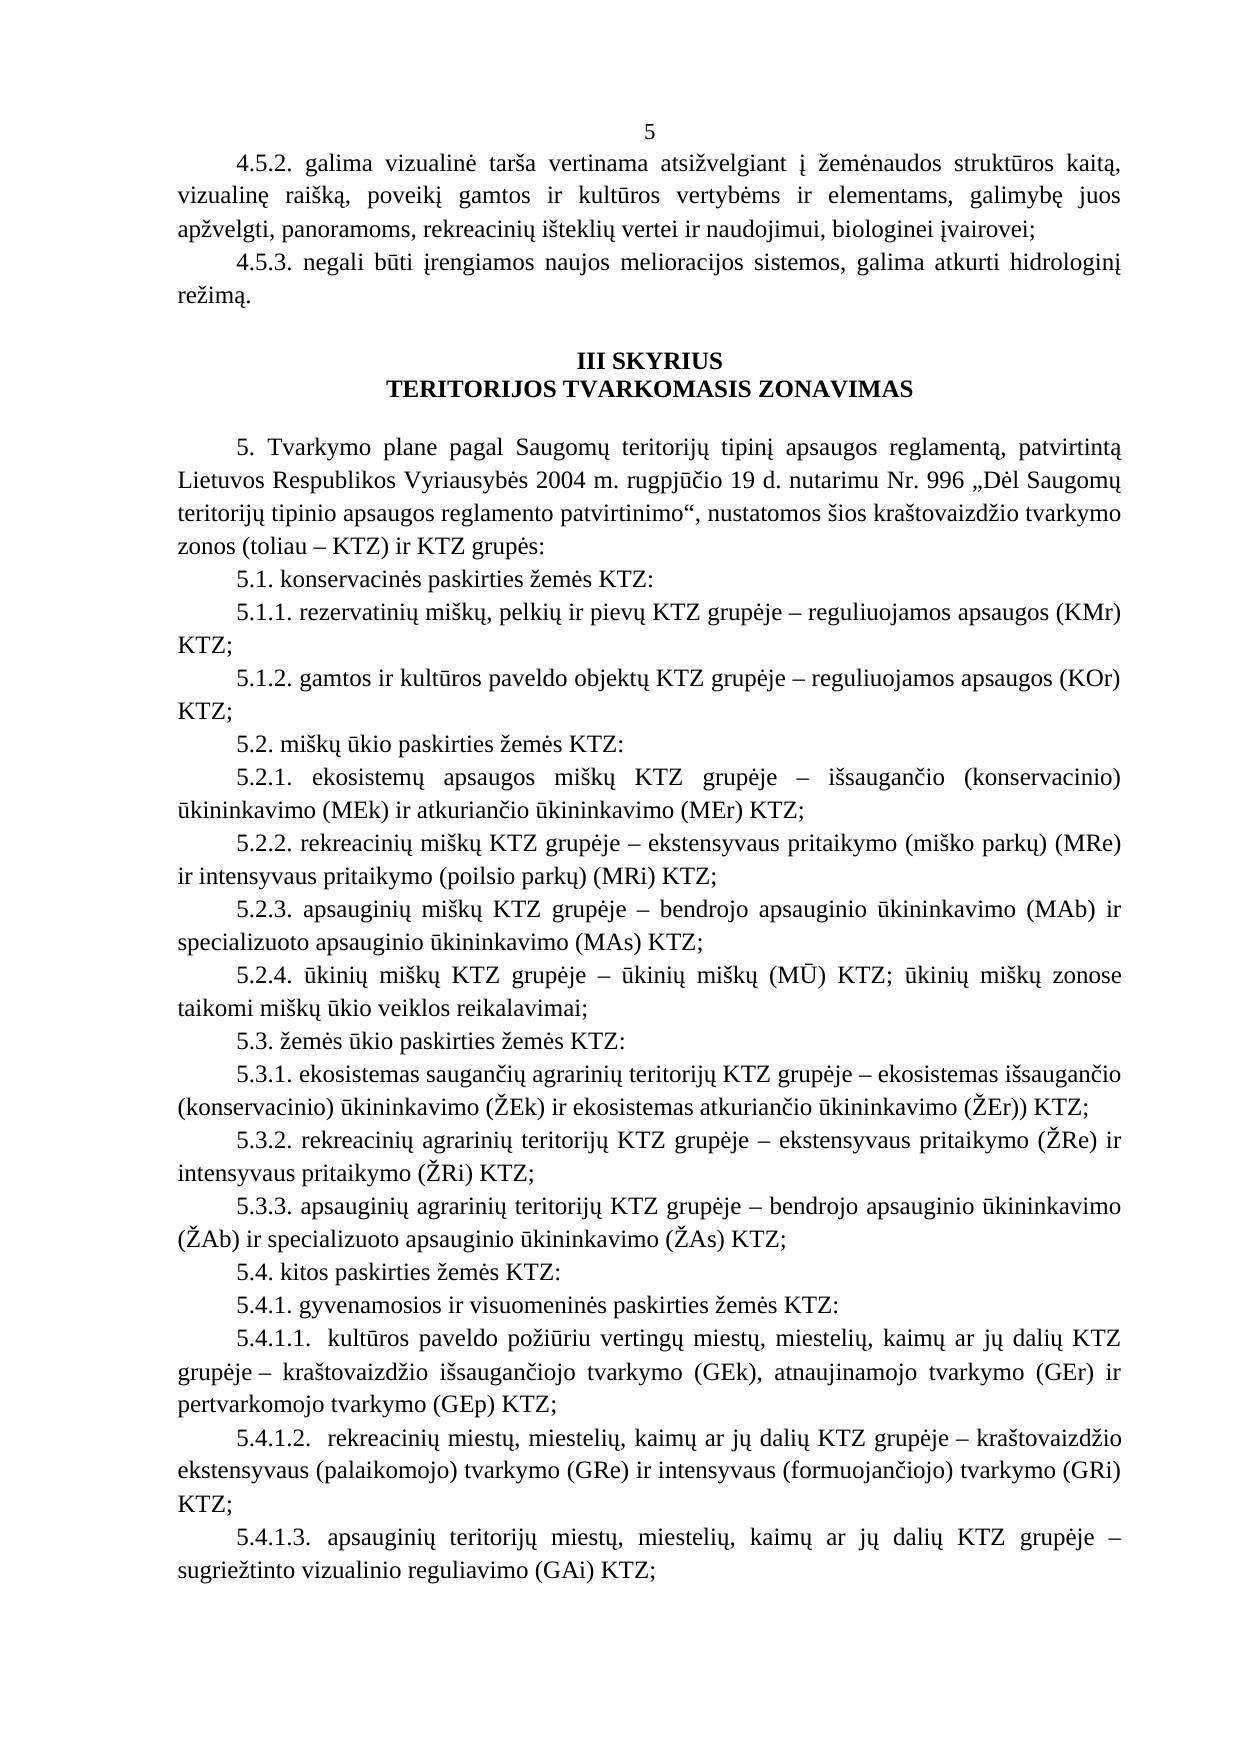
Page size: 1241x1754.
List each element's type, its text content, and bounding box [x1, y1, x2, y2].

text 5.4.1.2. rekreacinių miestų, miestelių, kaimų ar jų dalių KTZ grupėje – kraštovaizdžio ekstensyvaus (palaikomojo) tvarkymo (GRe) ir intensyvaus (formuojančiojo) tvarkymo (GRi) KTZ; [177, 1423, 1122, 1517]
text 5.3. žemės ūkio paskirties žemės KTZ: [177, 1026, 1122, 1055]
text 5.3.1. ekosistemas saugančių agrarinių teritorijų KTZ grupėje – ekosistemas išsaugančio (konservacinio) ūkininkavimo (ŽEk) ir ekosistemas atkuriančio ūkininkavimo (ŽEr)) KTZ; [177, 1059, 1122, 1121]
text 5.2.4. ūkinių miškų KTZ grupėje – ūkinių miškų (MŪ) KTZ; ūkinių miškų zonose taikomi miškų ūkio veiklos reikalavimai; [177, 960, 1122, 1022]
text TERITORIJOS TVARKOMASIS ZONAVIMAS [177, 374, 1122, 403]
text 5. Tvarkymo plane pagal Saugomų teritorijų tipinį apsaugos reglamentą, patvirtintą Lietuvos Respublikos Vyriausybės 2004 m. rugpjūčio 19 d. nutarimu Nr. 996 „Dėl Saugomų teritorijų tipinio apsaugos reglamento patvirtinimo“, nustatomos šios kraštovaizdžio tvarkymo zonos (toliau – KTZ) ir KTZ grupės: [177, 432, 1122, 560]
text 5.3.3. apsauginių agrarinių teritorijų KTZ grupėje – bendrojo apsauginio ūkininkavimo (ŽAb) ir specializuoto apsauginio ūkininkavimo (ŽAs) KTZ; [177, 1191, 1122, 1253]
text 5.1. konservacinės paskirties žemės KTZ: [177, 564, 1122, 593]
text 5.1.2. gamtos ir kultūros paveldo objektų KTZ grupėje – reguliuojamos apsaugos (KOr) KTZ; [177, 663, 1122, 725]
text 5.4.1.1. kultūros paveldo požiūriu vertingų miestų, miestelių, kaimų ar jų dalių KTZ grupėje – kraštovaizdžio išsaugančiojo tvarkymo (GEk), atnaujinamojo tvarkymo (GEr) ir pertvarkomojo tvarkymo (GEp) KTZ; [177, 1323, 1122, 1418]
text 5.4. kitos paskirties žemės KTZ: [177, 1257, 1122, 1286]
text 5.2. miškų ūkio paskirties žemės KTZ: [177, 729, 1122, 758]
text 5.4.1. gyvenamosios ir visuomeninės paskirties žemės KTZ: [177, 1291, 1122, 1319]
text 5.2.2. rekreacinių miškų KTZ grupėje – ekstensyvaus pritaikymo (miško parkų) (MRe) ir intensyvaus pritaikymo (poilsio parkų) (MRi) KTZ; [177, 828, 1122, 890]
text 5.3.2. rekreacinių agrarinių teritorijų KTZ grupėje – ekstensyvaus pritaikymo (ŽRe) ir intensyvaus pritaikymo (ŽRi) KTZ; [177, 1125, 1122, 1187]
text 5.4.1.3. apsauginių teritorijų miestų, miestelių, kaimų ar jų dalių KTZ grupėje – sugriežtinto vizualinio reguliavimo (GAi) KTZ; [177, 1522, 1122, 1583]
text III SKYRIUS [177, 346, 1122, 374]
text 5.2.3. apsauginių miškų KTZ grupėje – bendrojo apsauginio ūkininkavimo (MAb) ir specializuoto apsauginio ūkininkavimo (MAs) KTZ; [177, 894, 1122, 956]
text 4.5.3. negali būti įrengiamos naujos melioracijos sistemos, galima atkurti hidrologinį režimą. [177, 247, 1122, 308]
text 5.1.1. rezervatinių miškų, pelkių ir pievų KTZ grupėje – reguliuojamos apsaugos (KMr) KTZ; [177, 597, 1122, 659]
text 5.2.1. ekosistemų apsaugos miškų KTZ grupėje – išsaugančio (konservacinio) ūkininkavimo (MEk) ir atkuriančio ūkininkavimo (MEr) KTZ; [177, 762, 1122, 824]
text 4.5.2. galima vizualinė tarša vertinama atsižvelgiant į žemėnaudos struktūros kaitą, vizualinę raišką, poveikį gamtos ir kultūros vertybėms ir elementams, galimybę juos apžvelgti, panoramoms, rekreacinių išteklių vertei ir naudojimui, biologinei įvairovei; [177, 148, 1122, 242]
